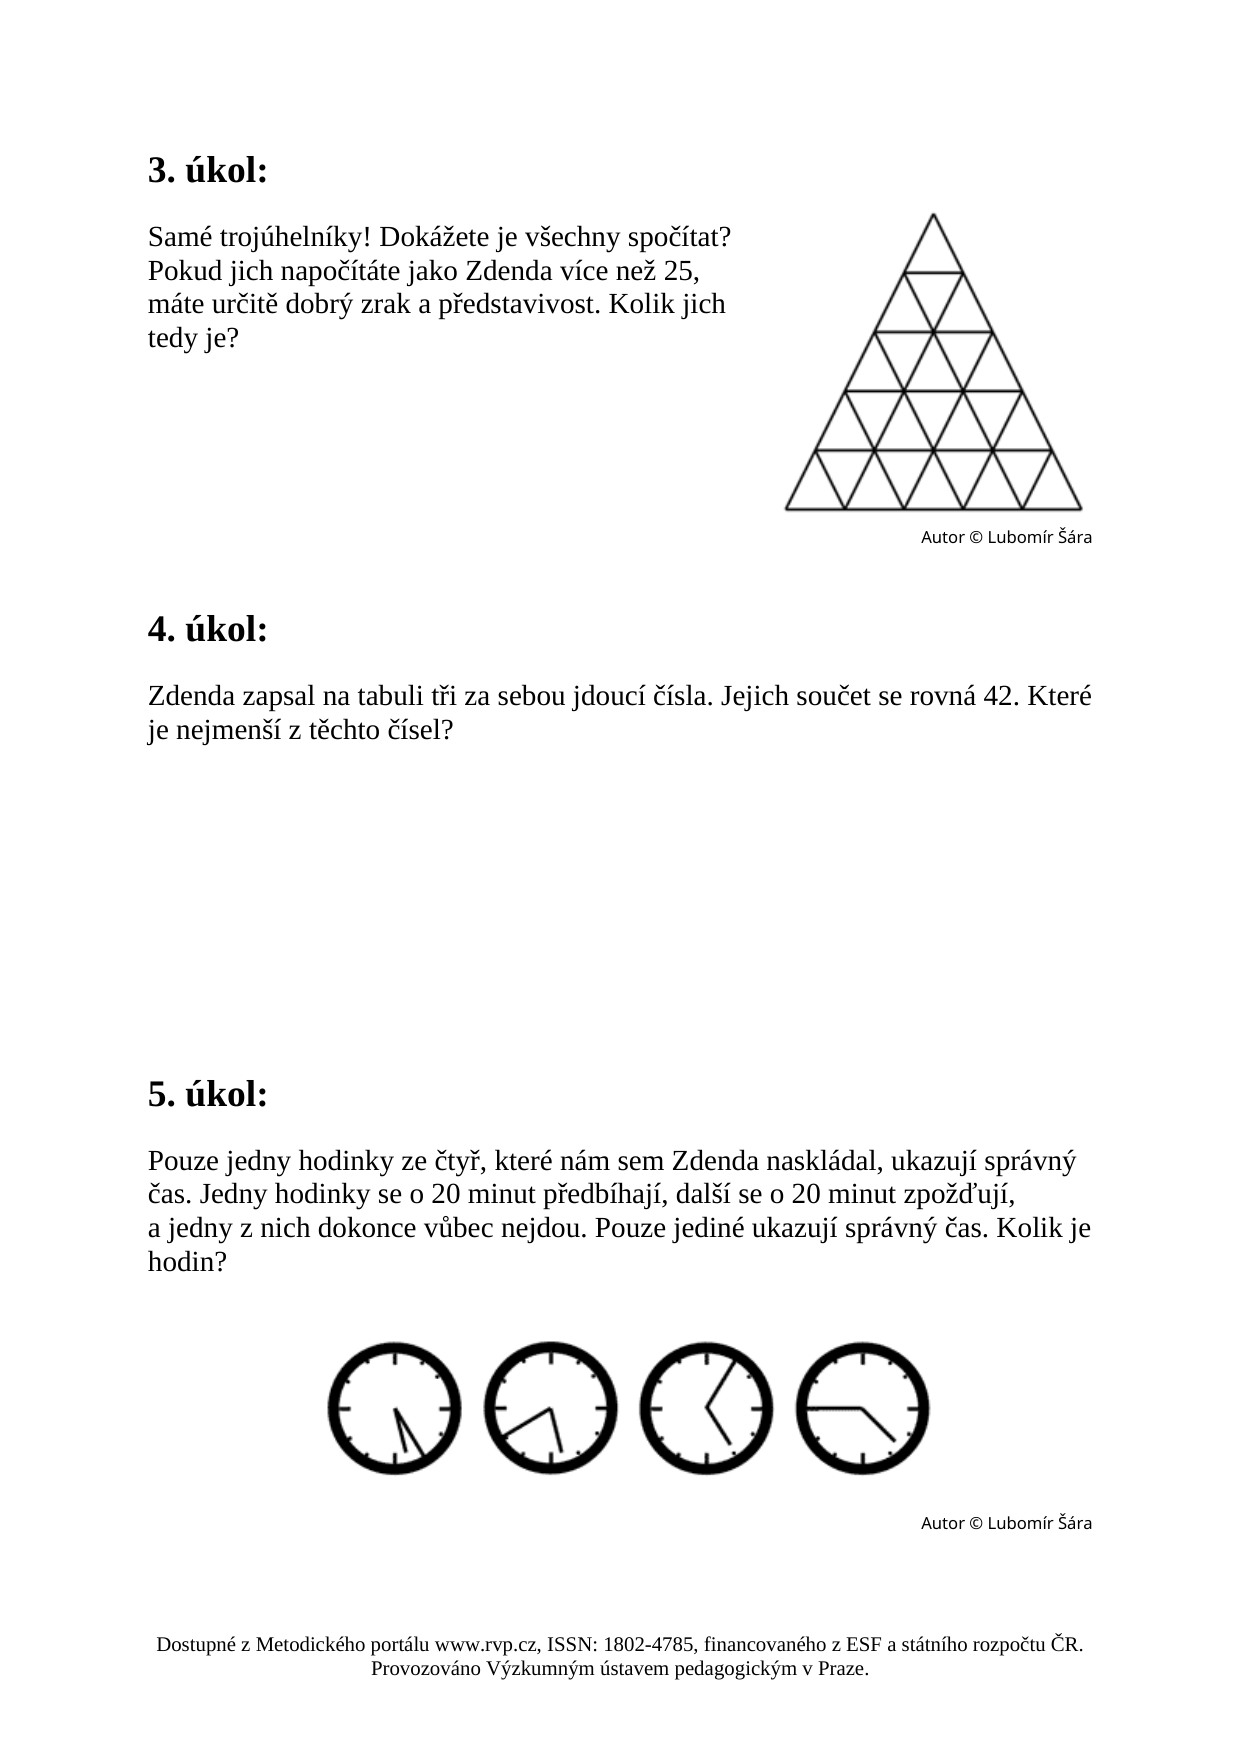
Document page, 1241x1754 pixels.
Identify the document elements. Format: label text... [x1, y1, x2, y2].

text Pouze jedny hodinky ze čtyř, které nám sem Zdenda naskládal, ukazují správný čas. Jedny hodinky se o 20 minut předbíhají, další se o 20 minut zpožďují, a jedny z nich dokonce vůbec nejdou. Pouze jediné ukazují správný čas. Kolik je hodin? [148, 1143, 1092, 1277]
text Autor © Lubomír Šára [148, 526, 1092, 549]
text 5. úkol: [148, 1071, 1092, 1114]
text Zdenda zapsal na tabuli tři za sebou jdoucí čísla. Jejich součet se rovná 42. Které je nejmenší z těchto čísel? [148, 678, 1092, 745]
text Autor © Lubomír Šára [148, 1512, 1092, 1535]
text 4. úkol: [148, 606, 1092, 649]
picture [317, 1332, 940, 1486]
picture [778, 207, 1089, 517]
text 3. úkol: [148, 148, 1092, 191]
text Samé trojúhelníky! Dokážete je všechny spočítat? Pokud jich napočítáte jako Zdenda více než 25, máte určitě dobrý zrak a představivost. Kolik jich tedy je? [148, 219, 777, 354]
